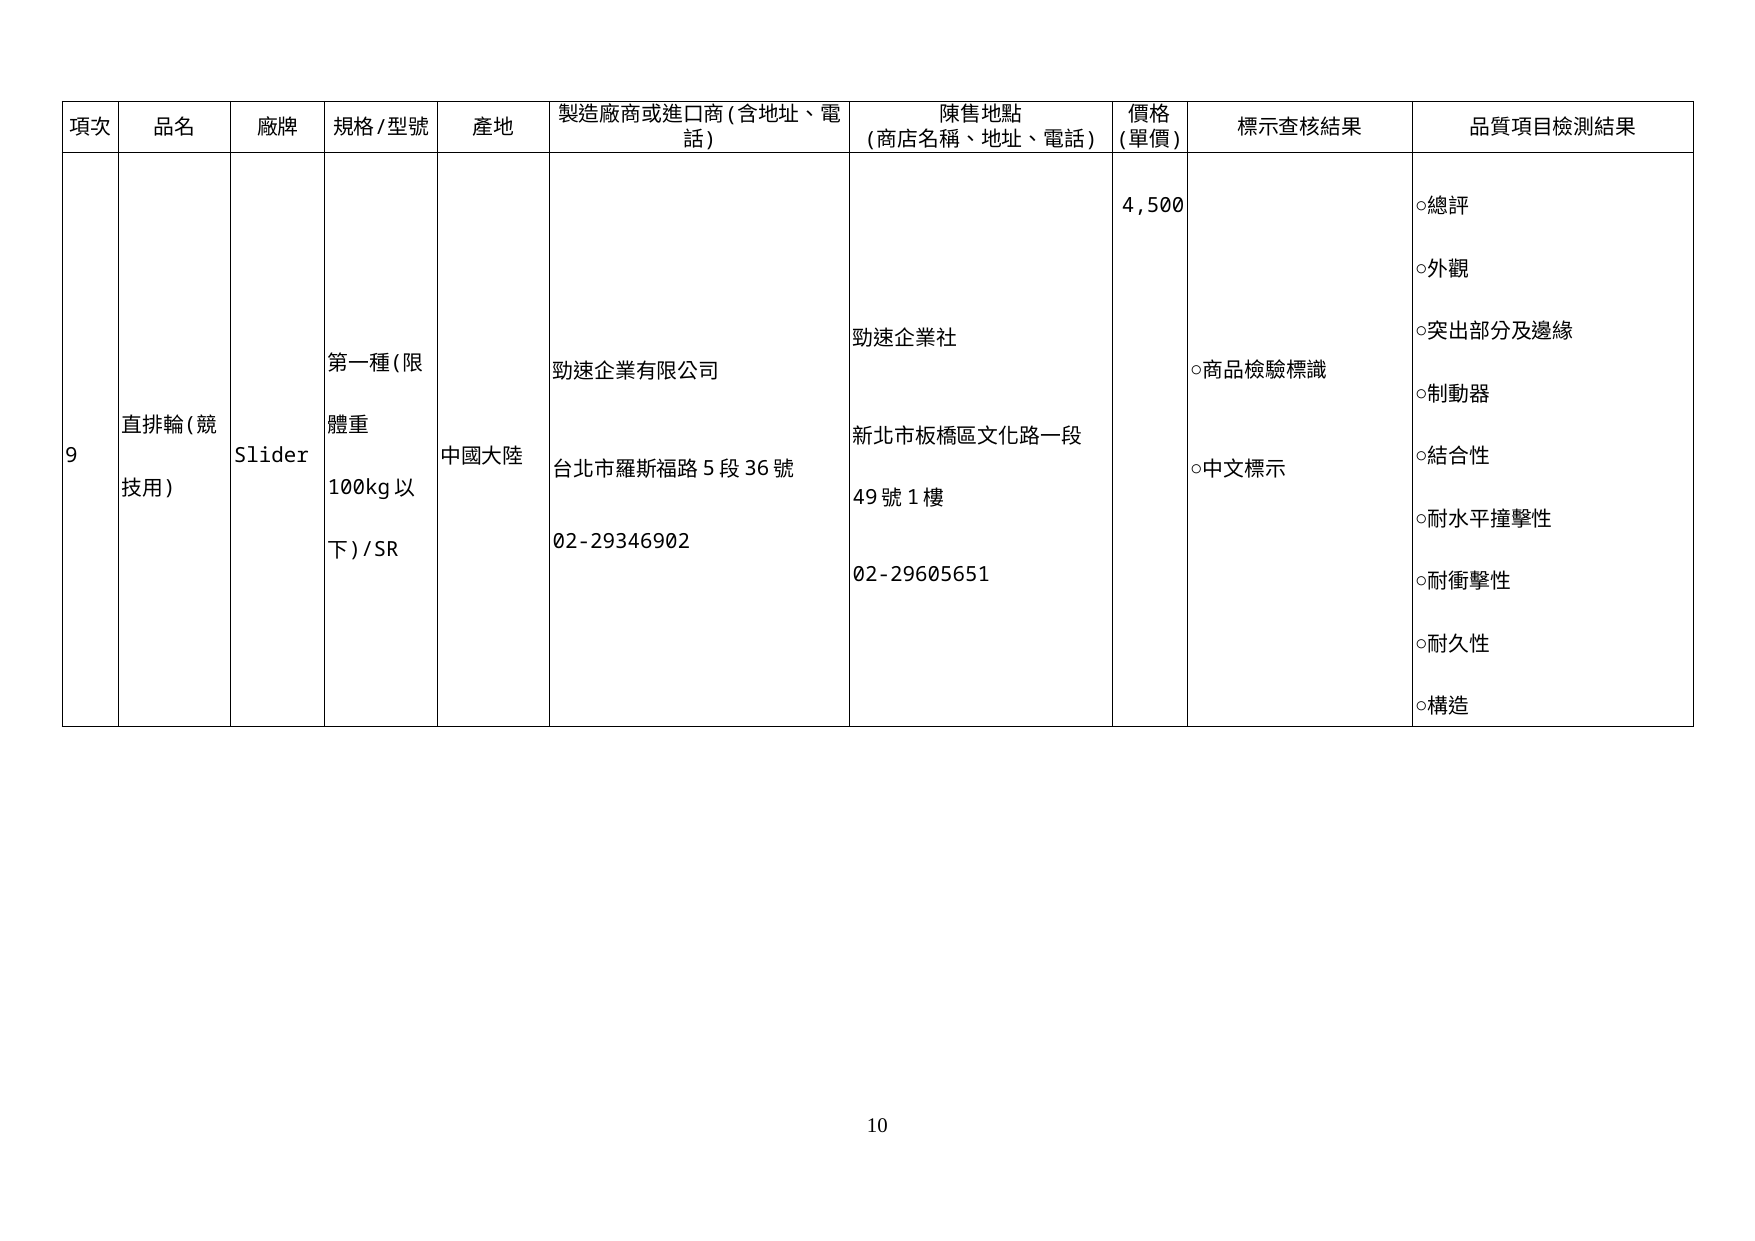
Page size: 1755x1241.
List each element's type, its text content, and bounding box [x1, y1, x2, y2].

table_cell 勁速企業有限公司 台北市羅斯福路5段36號 02-29346902 [550, 153, 849, 726]
table_header 標示查核結果 [1188, 102, 1412, 152]
table_cell ○總評 ○外觀 ○突出部分及邊緣 ○制動器 ○結合性 ○耐水平撞擊性 ○耐衝擊性 ○耐久性 ○構造 [1413, 153, 1693, 726]
table_header 價格 (單價) [1113, 102, 1187, 152]
table_cell Slider [231, 153, 324, 726]
table_header 品名 [119, 102, 230, 152]
table_header 項次 [63, 102, 118, 152]
table_header 品質項目檢測結果 [1413, 102, 1693, 152]
table_cell 4,500 [1113, 153, 1187, 726]
table_cell 中國大陸 [438, 153, 549, 726]
table_cell 勁速企業社 新北市板橋區文化路一段49號1樓 02-29605651 [850, 153, 1112, 726]
table_cell 9 [63, 153, 118, 726]
table_cell ○商品檢驗標識 ○中文標示 [1188, 153, 1412, 726]
table_header 製造廠商或進口商(含地址、電話) [550, 102, 849, 152]
table_header 陳售地點 (商店名稱、地址、電話) [850, 102, 1112, 152]
table_cell 直排輪(競技用) [119, 153, 230, 726]
table_header 廠牌 [231, 102, 324, 152]
table_header 產地 [438, 102, 549, 152]
table_cell 第一種(限體重100kg以下)/SR [325, 153, 437, 726]
table_header 規格/型號 [325, 102, 437, 152]
